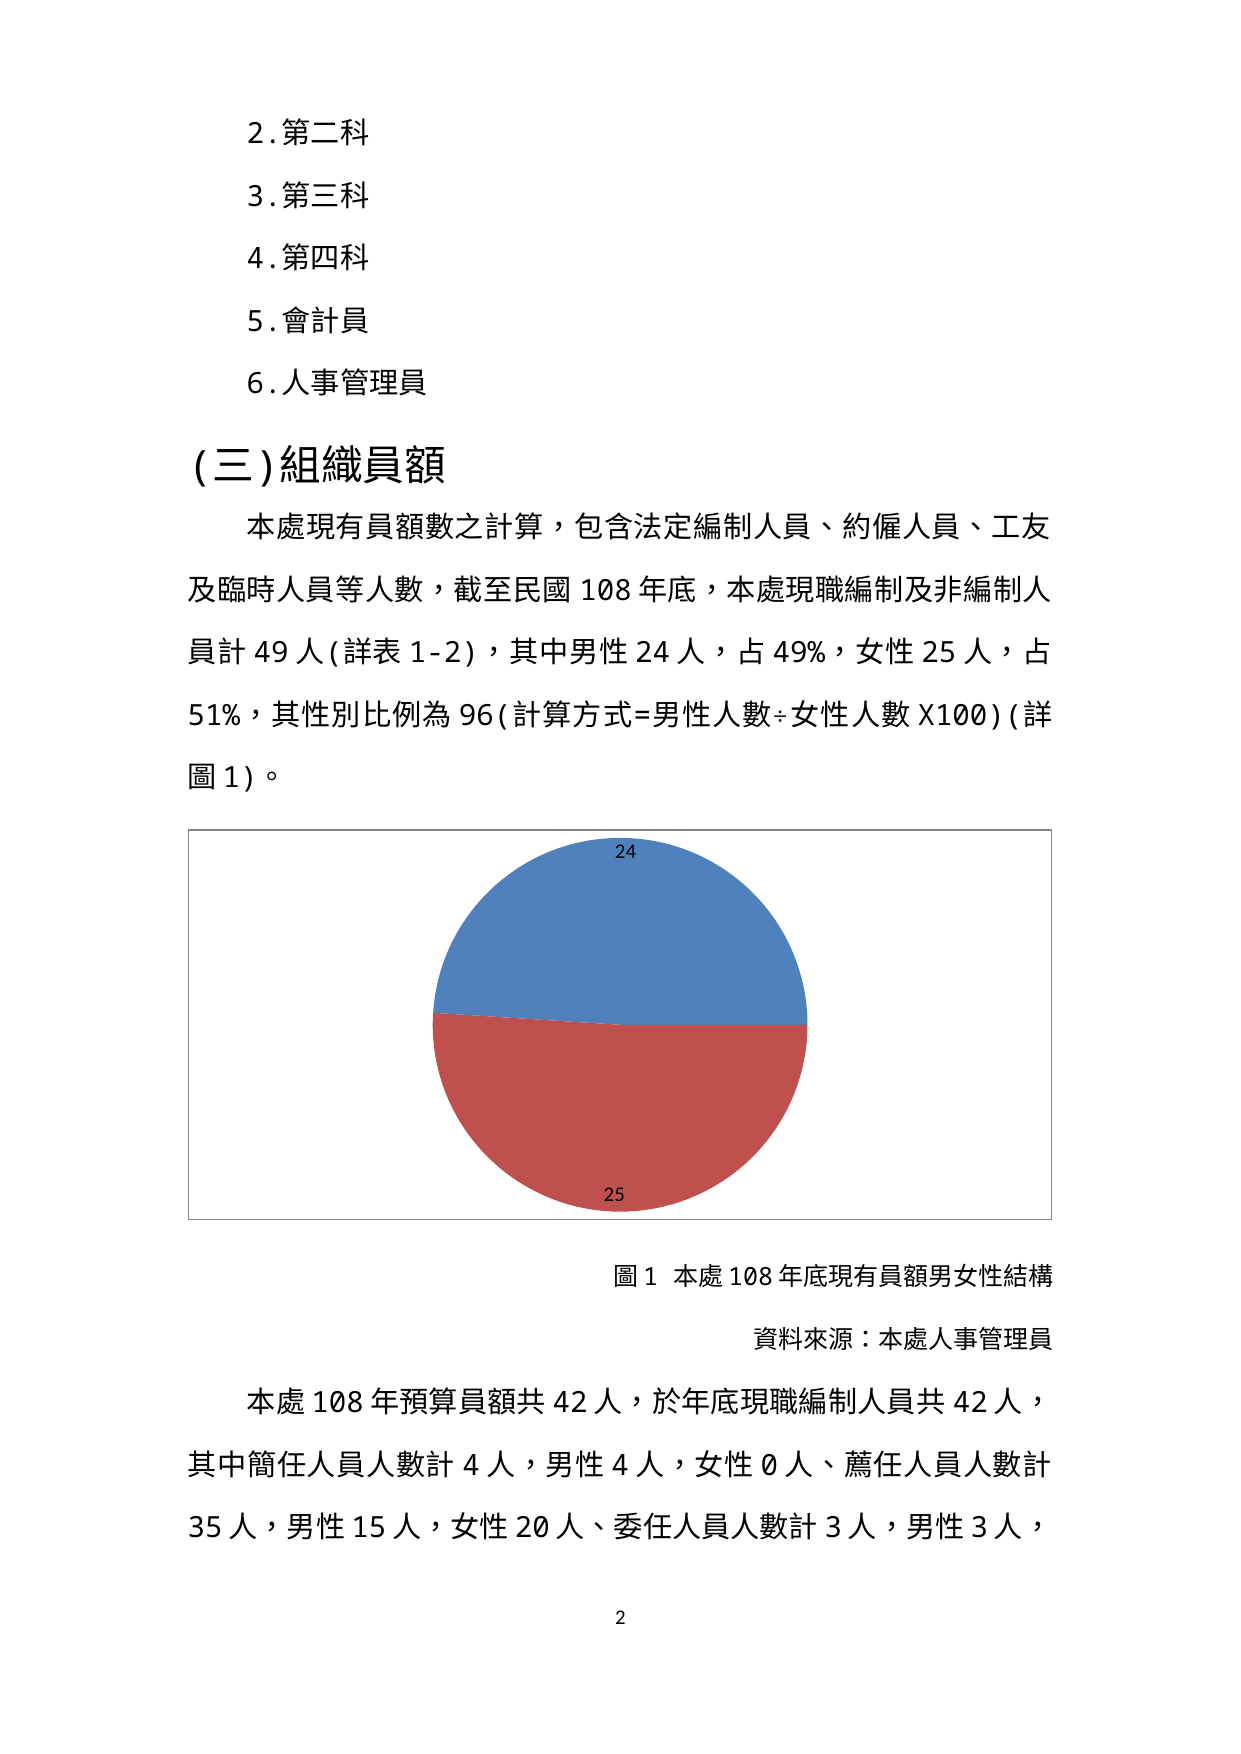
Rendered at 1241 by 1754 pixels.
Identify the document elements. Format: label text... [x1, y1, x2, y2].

text 本處108年預算員額共42人，於年底現職編制人員共42人，其中簡任人員人數計4人，男性4人，女性0人、薦任人員人數計35人，男性15人，女性20人、委任人員人數計3人，男性3人， [187, 1358, 1053, 1546]
text 4.第四科 [187, 214, 1053, 277]
text (三)組織員額 [187, 421, 1053, 483]
text 本處現有員額數之計算，包含法定編制人員、約僱人員、工友及臨時人員等人數，截至民國108年底，本處現職編制及非編制人員計49人(詳表1-2)，其中男性24人，占49%，女性25人，占51%，其性別比例為96(計算方式=男性人數÷女性人數X100)(詳圖1)。 [187, 483, 1053, 796]
text 5.會計員 [187, 277, 1053, 339]
text 3.第三科 [187, 152, 1053, 214]
text 6.人事管理員 [187, 339, 1053, 402]
text 2.第二科 [187, 89, 1053, 152]
text 圖1 本處108年底現有員額男女性結構 [187, 1233, 1053, 1296]
text 資料來源：本處人事管理員 [187, 1296, 1053, 1358]
